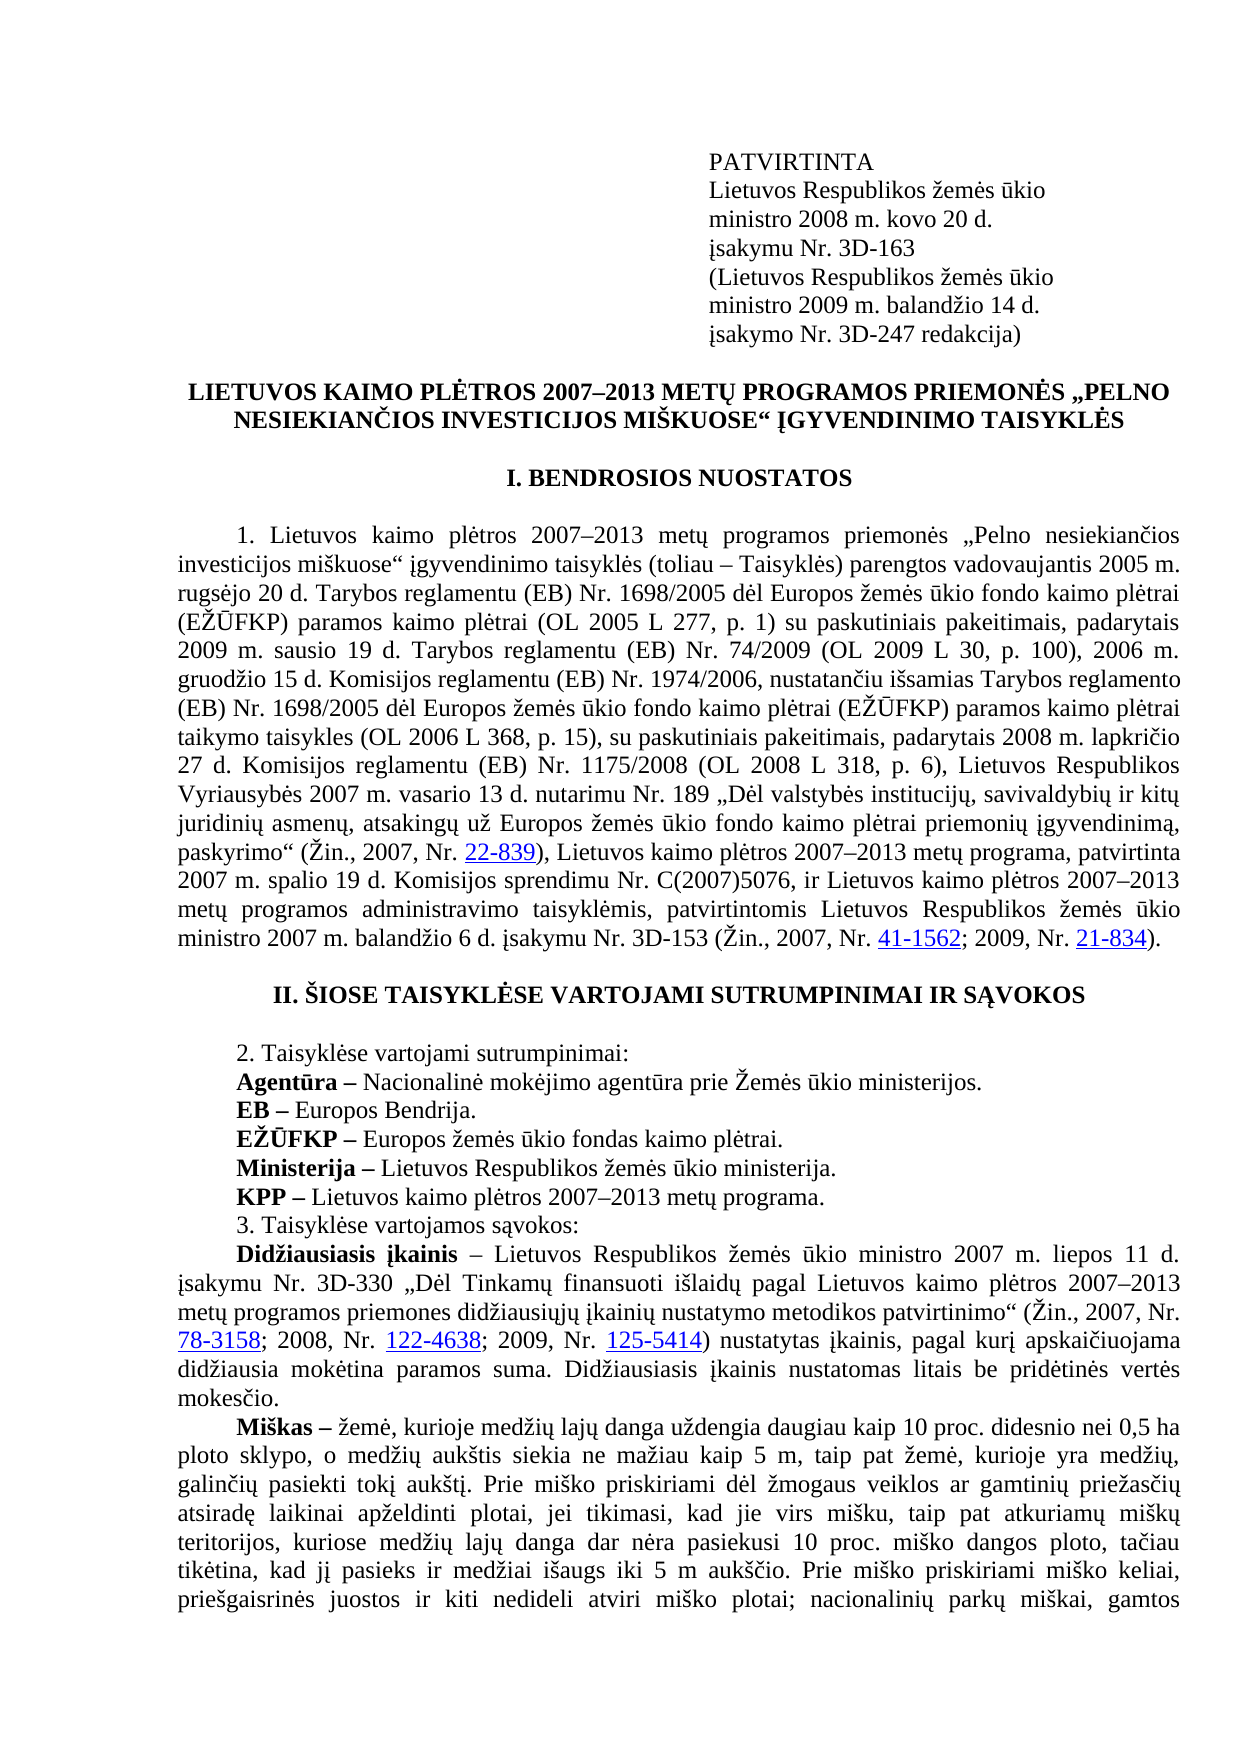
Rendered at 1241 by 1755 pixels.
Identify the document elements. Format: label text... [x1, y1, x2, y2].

text įsakymu Nr. 3D-163 [177, 233, 1181, 262]
text Ministerija – Lietuvos Respublikos žemės ūkio ministerija. [177, 1153, 1181, 1182]
text (Lietuvos Respublikos žemės ūkio [177, 262, 1181, 291]
text Agentūra – Nacionalinė mokėjimo agentūra prie Žemės ūkio ministerijos. [177, 1067, 1181, 1096]
text EŽŪFKP – Europos žemės ūkio fondas kaimo plėtrai. [177, 1124, 1181, 1153]
text ministro 2008 m. kovo 20 d. [177, 204, 1181, 233]
text Lietuvos Respublikos žemės ūkio [177, 176, 1181, 204]
text KPP – Lietuvos kaimo plėtros 2007–2013 metų programa. [177, 1182, 1181, 1211]
text Miškas – žemė, kurioje medžių lajų danga uždengia daugiau kaip 10 proc. didesnio nei 0,5 ha ploto sklypo, o medžių aukštis siekia ne mažiau kaip 5 m, taip pat žemė, kurioje yra medžių, galinčių pasiekti tokį aukštį. Prie miško priskiriami dėl žmogaus veiklos ar gamtinių priežasčių atsiradę laikinai apželdinti plotai, jei tikimasi, kad jie virs mišku, taip pat atkuriamų miškų teritorijos, kuriose medžių lajų danga dar nėra pasiekusi 10 proc. miško dangos ploto, tačiau tikėtina, kad jį pasieks ir medžiai išaugs iki 5 m aukščio. Prie miško priskiriami miško keliai, priešgaisrinės juostos ir kiti nedideli atviri miško plotai; nacionalinių parkų miškai, gamtos [177, 1412, 1181, 1613]
text 2. Taisyklėse vartojami sutrumpinimai: [177, 1038, 1181, 1067]
text I. BENDROSIOS NUOSTATOS [177, 463, 1181, 492]
text II. ŠIOSE TAISYKLĖSE VARTOJAMI SUTRUMPINIMAI IR SĄVOKOS [177, 981, 1181, 1009]
text Didžiausiasis įkainis – Lietuvos Respublikos žemės ūkio ministro 2007 m. liepos 11 d. įsakymu Nr. 3D-330 „Dėl Tinkamų finansuoti išlaidų pagal Lietuvos kaimo plėtros 2007–2013 metų programos priemones didžiausiųjų įkainių nustatymo metodikos patvirtinimo“ (Žin., 2007, Nr. 78-3158; 2008, Nr. 122-4638; 2009, Nr. 125-5414) nustatytas įkainis, pagal kurį apskaičiuojama didžiausia mokėtina paramos suma. Didžiausiasis įkainis nustatomas litais be pridėtinės vertės mokesčio. [177, 1239, 1181, 1412]
text 3. Taisyklėse vartojamos sąvokos: [177, 1211, 1181, 1239]
text LIETUVOS KAIMO PLĖTROS 2007–2013 METŲ PROGRAMOS PRIEMONĖS „PELNO NESIEKIANČIOS INVESTICIJOS MIŠKUOSE“ ĮGYVENDINIMO TAISYKLĖS [177, 377, 1181, 434]
text įsakymo Nr. 3D-247 redakcija) [177, 319, 1181, 348]
text EB – Europos Bendrija. [177, 1096, 1181, 1124]
text PATVIRTINTA [177, 147, 1181, 176]
text ministro 2009 m. balandžio 14 d. [177, 291, 1181, 319]
text 1. Lietuvos kaimo plėtros 2007–2013 metų programos priemonės „Pelno nesiekiančios investicijos miškuose“ įgyvendinimo taisyklės (toliau – Taisyklės) parengtos vadovaujantis 2005 m. rugsėjo 20 d. Tarybos reglamentu (EB) Nr. 1698/2005 dėl Europos žemės ūkio fondo kaimo plėtrai (EŽŪFKP) paramos kaimo plėtrai (OL 2005 L 277, p. 1) su paskutiniais pakeitimais, padarytais 2009 m. sausio 19 d. Tarybos reglamentu (EB) Nr. 74/2009 (OL 2009 L 30, p. 100), 2006 m. gruodžio 15 d. Komisijos reglamentu (EB) Nr. 1974/2006, nustatančiu išsamias Tarybos reglamento (EB) Nr. 1698/2005 dėl Europos žemės ūkio fondo kaimo plėtrai (EŽŪFKP) paramos kaimo plėtrai taikymo taisykles (OL 2006 L 368, p. 15), su paskutiniais pakeitimais, padarytais 2008 m. lapkričio 27 d. Komisijos reglamentu (EB) Nr. 1175/2008 (OL 2008 L 318, p. 6), Lietuvos Respublikos Vyriausybės 2007 m. vasario 13 d. nutarimu Nr. 189 „Dėl valstybės institucijų, savivaldybių ir kitų juridinių asmenų, atsakingų už Europos žemės ūkio fondo kaimo plėtrai priemonių įgyvendinimą, paskyrimo“ (Žin., 2007, Nr. 22-839), Lietuvos kaimo plėtros 2007–2013 metų programa, patvirtinta 2007 m. spalio 19 d. Komisijos sprendimu Nr. C(2007)5076, ir Lietuvos kaimo plėtros 2007–2013 metų programos administravimo taisyklėmis, patvirtintomis Lietuvos Respublikos žemės ūkio ministro 2007 m. balandžio 6 d. įsakymu Nr. 3D-153 (Žin., 2007, Nr. 41-1562; 2009, Nr. 21-834). [177, 521, 1181, 952]
